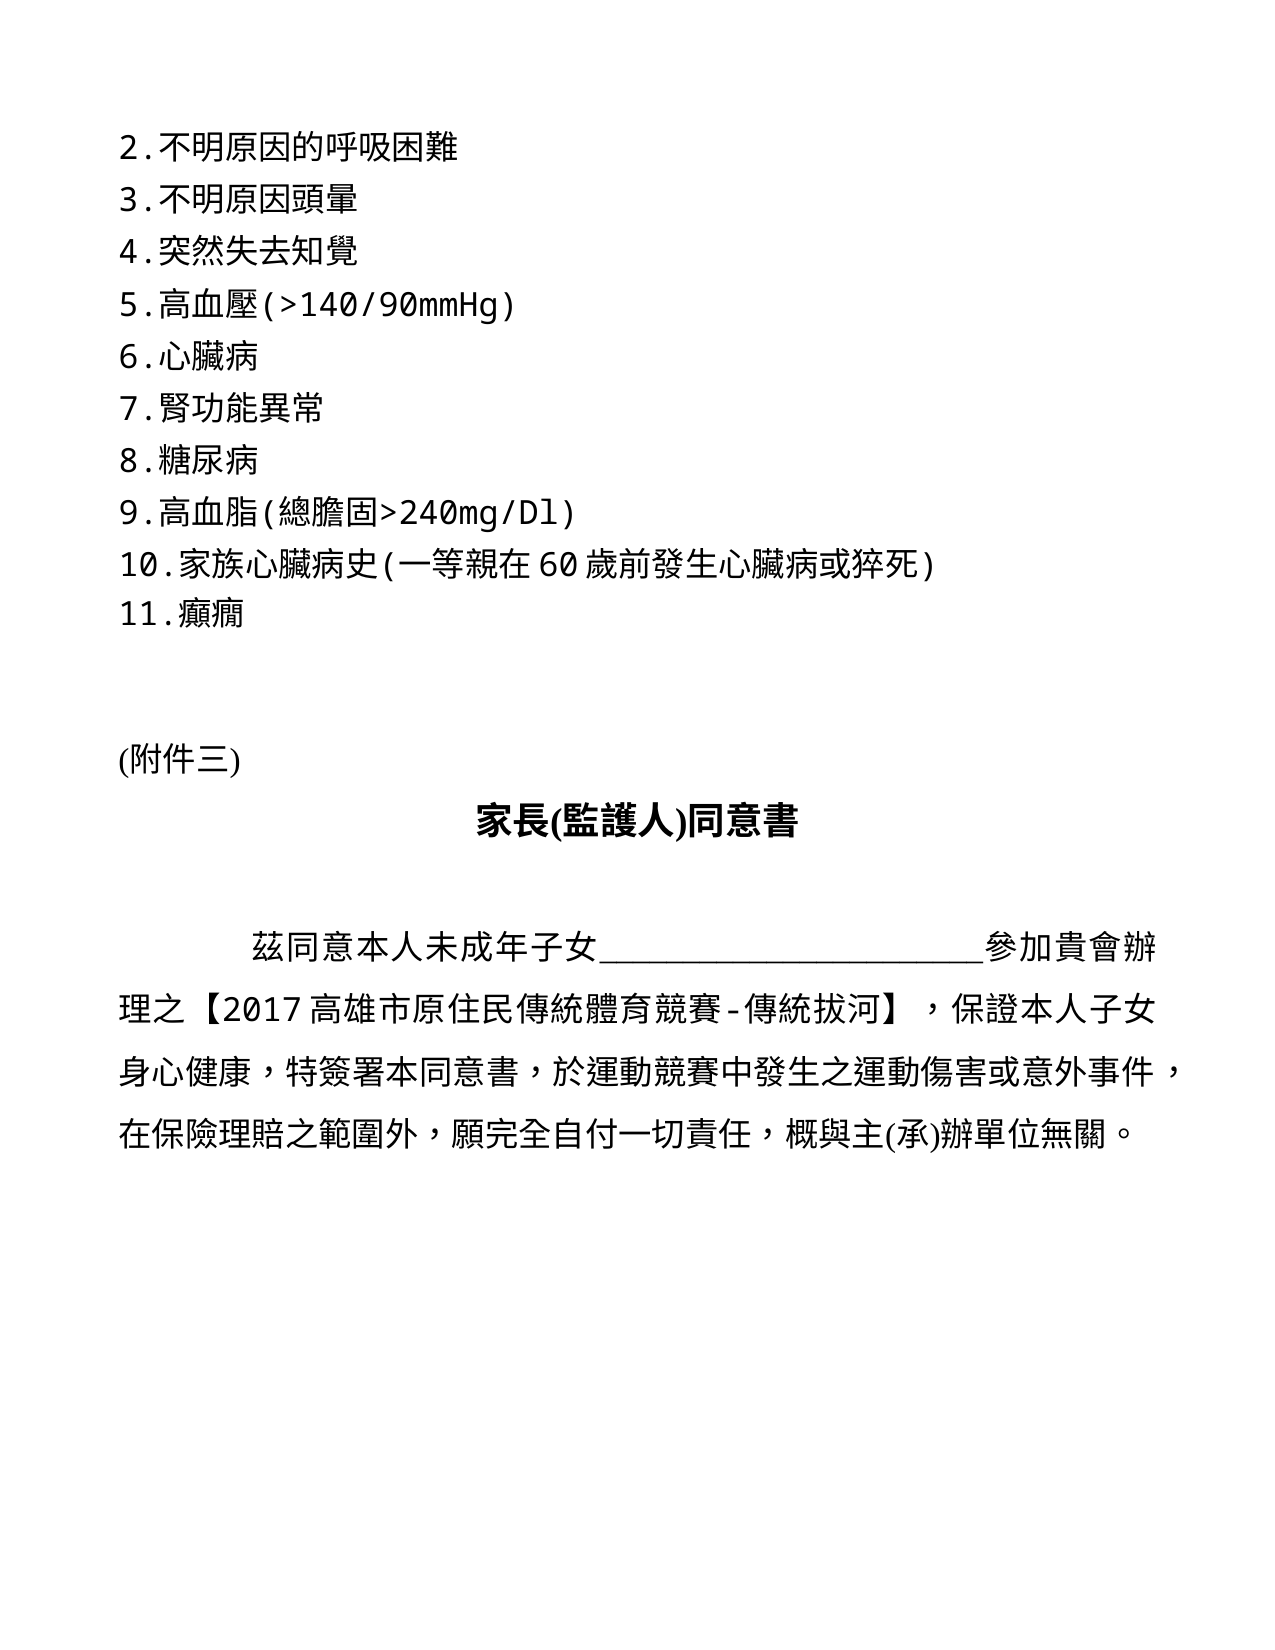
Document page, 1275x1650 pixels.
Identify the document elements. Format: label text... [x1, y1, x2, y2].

text 家長(監護人)同意書 [118, 784, 1157, 847]
text 2.不明原因的呼吸困難 [118, 118, 1157, 170]
text 8.糖尿病 [118, 431, 1157, 483]
text 11.癲癇 [118, 587, 1157, 635]
text 3.不明原因頭暈 [118, 170, 1157, 222]
text 10.家族心臟病史(一等親在60歲前發生心臟病或猝死) [118, 535, 1157, 587]
text 7.腎功能異常 [118, 378, 1157, 431]
text 6.心臟病 [118, 326, 1157, 378]
text 9.高血脂(總膽固>240mg/Dl) [118, 483, 1157, 535]
text 5.高血壓(>140/90mmHg) [118, 274, 1157, 326]
text (附件三) [118, 722, 1157, 784]
text 4.突然失去知覺 [118, 222, 1157, 274]
text 茲同意本人未成年子女_______________________參加貴會辦理之【2017高雄市原住民傳統體育競賽-傳統拔河】，保證本人子女身心健康，特簽署本同意書，於運動競賽中發生之運動傷害或意外事件，在保險理賠之範圍外，願完全自付一切責任，概與主(承)辦單位無關。 [118, 909, 1157, 1159]
